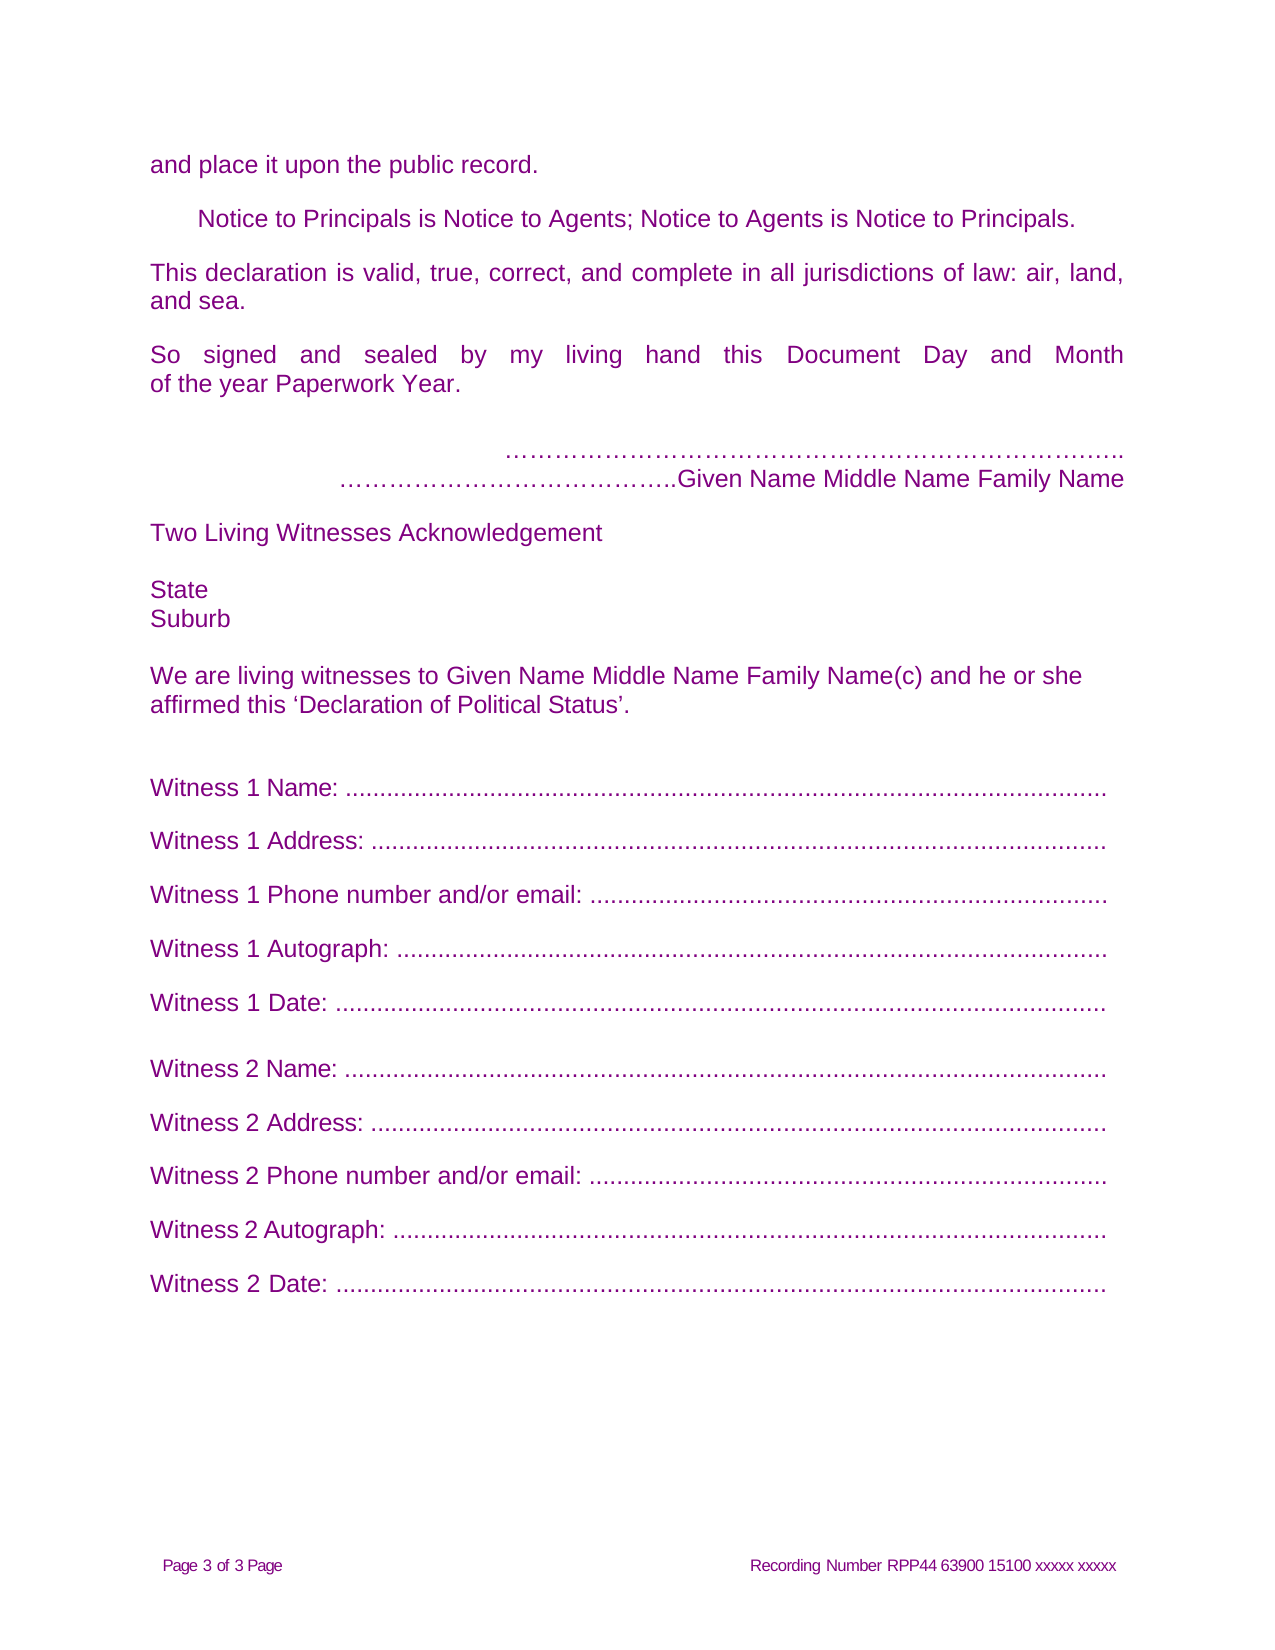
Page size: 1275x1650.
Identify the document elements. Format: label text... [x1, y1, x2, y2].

text So signed and sealed by my living hand this Document Day and Month of the year Paperwork Year. [150, 340, 1124, 397]
text We are living witnesses to Given Name Middle Name Family Name(c) and he or she affirmed this ‘Declaration of Political Status’. [150, 661, 1125, 719]
text Witness 2 Address: [150, 1107, 1113, 1136]
text Witness 1 Address: [150, 826, 1113, 855]
text Witness 1 Phone number and/or email: [150, 880, 1113, 909]
text …………………………………………………………….…..…………………………………..Given Name Middle Name Family Name [150, 435, 1124, 492]
text Two Living Witnesses Acknowledgement [150, 517, 1125, 546]
text and place it upon the public record. [150, 150, 1124, 179]
text State [150, 575, 1125, 604]
text Witness 2 Name: [150, 1054, 1113, 1082]
text Witness 1 Name: [150, 772, 1113, 801]
text Witness 1 Autograph: [150, 934, 1113, 962]
text Witness 2 Date: [150, 1269, 1113, 1297]
text Suburb [150, 604, 1125, 632]
text Witness 2 Autograph: [150, 1215, 1113, 1244]
text Witness 2 Phone number and/or email: [150, 1161, 1113, 1190]
text Notice to Principals is Notice to Agents; Notice to Agents is Notice to Principals. [150, 204, 1124, 232]
text This declaration is valid, true, correct, and complete in all jurisdictions of law: air, land, and sea. [150, 257, 1124, 315]
text Witness 1 Date: [150, 987, 1113, 1016]
